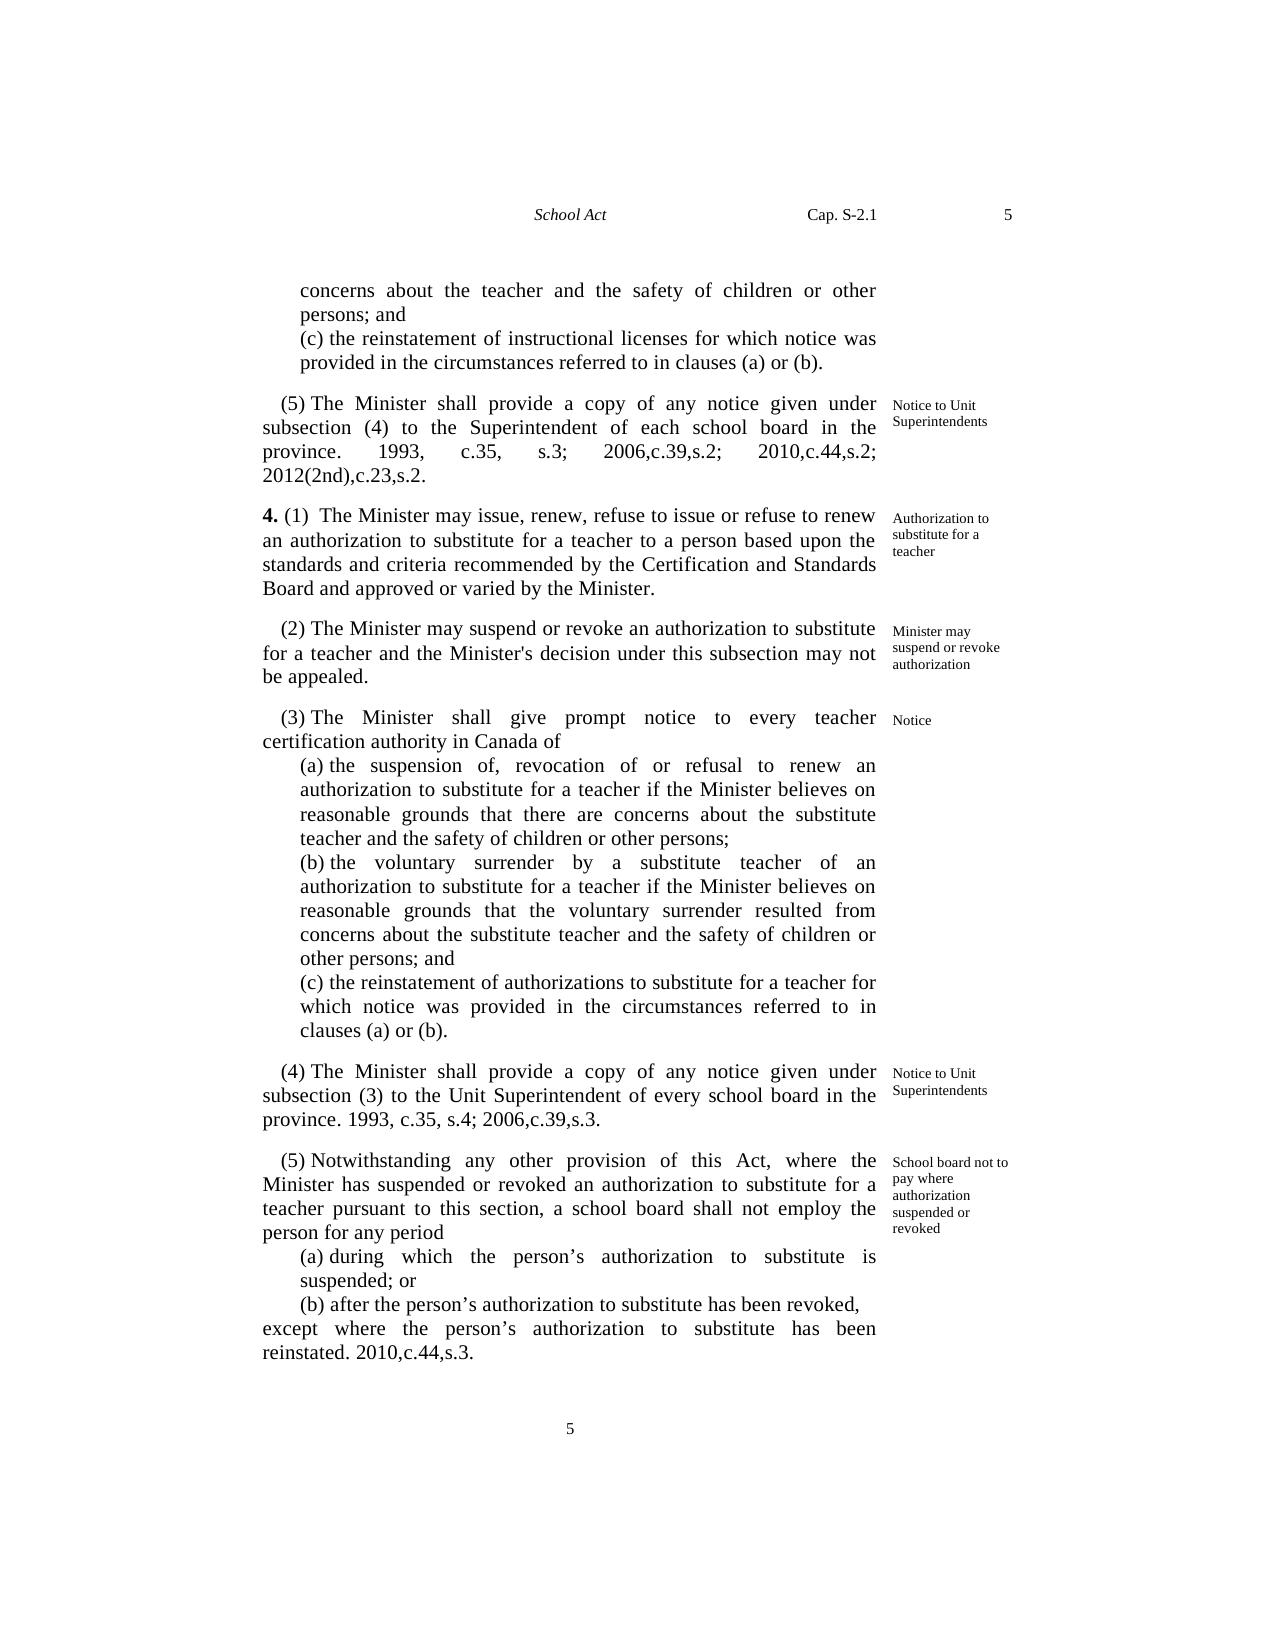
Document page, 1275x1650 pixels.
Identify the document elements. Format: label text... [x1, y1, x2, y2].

text (b) after the person’s authorization to substitute has been revoked, [300, 1292, 877, 1316]
text (5) Notwithstanding any other provision of this Act, where the Minister has suspended or revoked an authorization to substitute for a teacher pursuant to this section, a school board shall not employ the person for any period [262, 1147, 877, 1244]
text Minister may suspend or revoke authorization [892, 623, 1012, 672]
text (b) the voluntary surrender by a substitute teacher of an authorization to substitute for a teacher if the Minister believes on reasonable grounds that the voluntary surrender resulted from concerns about the substitute teacher and the safety of children or other persons; and [300, 849, 877, 970]
text (2) The Minister may suspend or revoke an authorization to substitute for a teacher and the Minister's decision under this subsection may not be appealed. [262, 616, 877, 688]
text (5) The Minister shall provide a copy of any notice given under subsection (4) to the Superintendent of each school board in the province. 1993, c.35, s.3; 2006,c.39,s.2; 2010,c.44,s.2; 2012(2nd),c.23,s.2. [262, 390, 877, 487]
text Notice [892, 711, 1012, 728]
text 4. (1) The Minister may issue, renew, refuse to issue or refuse to renew an authorization to substitute for a teacher to a person based upon the standards and criteria recommended by the Certification and Standards Board and approved or varied by the Minister. [262, 503, 877, 599]
text (4) The Minister shall provide a copy of any notice given under subsection (3) to the Unit Superintendent of every school board in the province. 1993, c.35, s.4; 2006,c.39,s.3. [262, 1059, 877, 1131]
text (a) the suspension of, revocation of or refusal to renew an authorization to substitute for a teacher if the Minister believes on reasonable grounds that there are concerns about the substitute teacher and the safety of children or other persons; [300, 753, 877, 849]
text (a) during which the person’s authorization to substitute is suspended; or [300, 1244, 877, 1292]
text Authorization to substitute for a teacher [892, 510, 1012, 559]
text concerns about the teacher and the safety of children or other persons; and [300, 277, 877, 326]
text Notice to Unit Superintendents [892, 1065, 1012, 1098]
text (c) the reinstatement of authorizations to substitute for a teacher for which notice was provided in the circumstances referred to in clauses (a) or (b). [300, 970, 877, 1042]
text except where the person’s authorization to substitute has been reinstated. 2010,c.44,s.3. [262, 1316, 877, 1364]
text Notice to Unit Superintendents [892, 397, 1012, 430]
text (c) the reinstatement of instructional licenses for which notice was provided in the circumstances referred to in clauses (a) or (b). [300, 326, 877, 374]
text School board not to pay where authorization suspended or revoked [892, 1154, 1012, 1237]
text (3) The Minister shall give prompt notice to every teacher certification authority in Canada of [262, 705, 877, 753]
